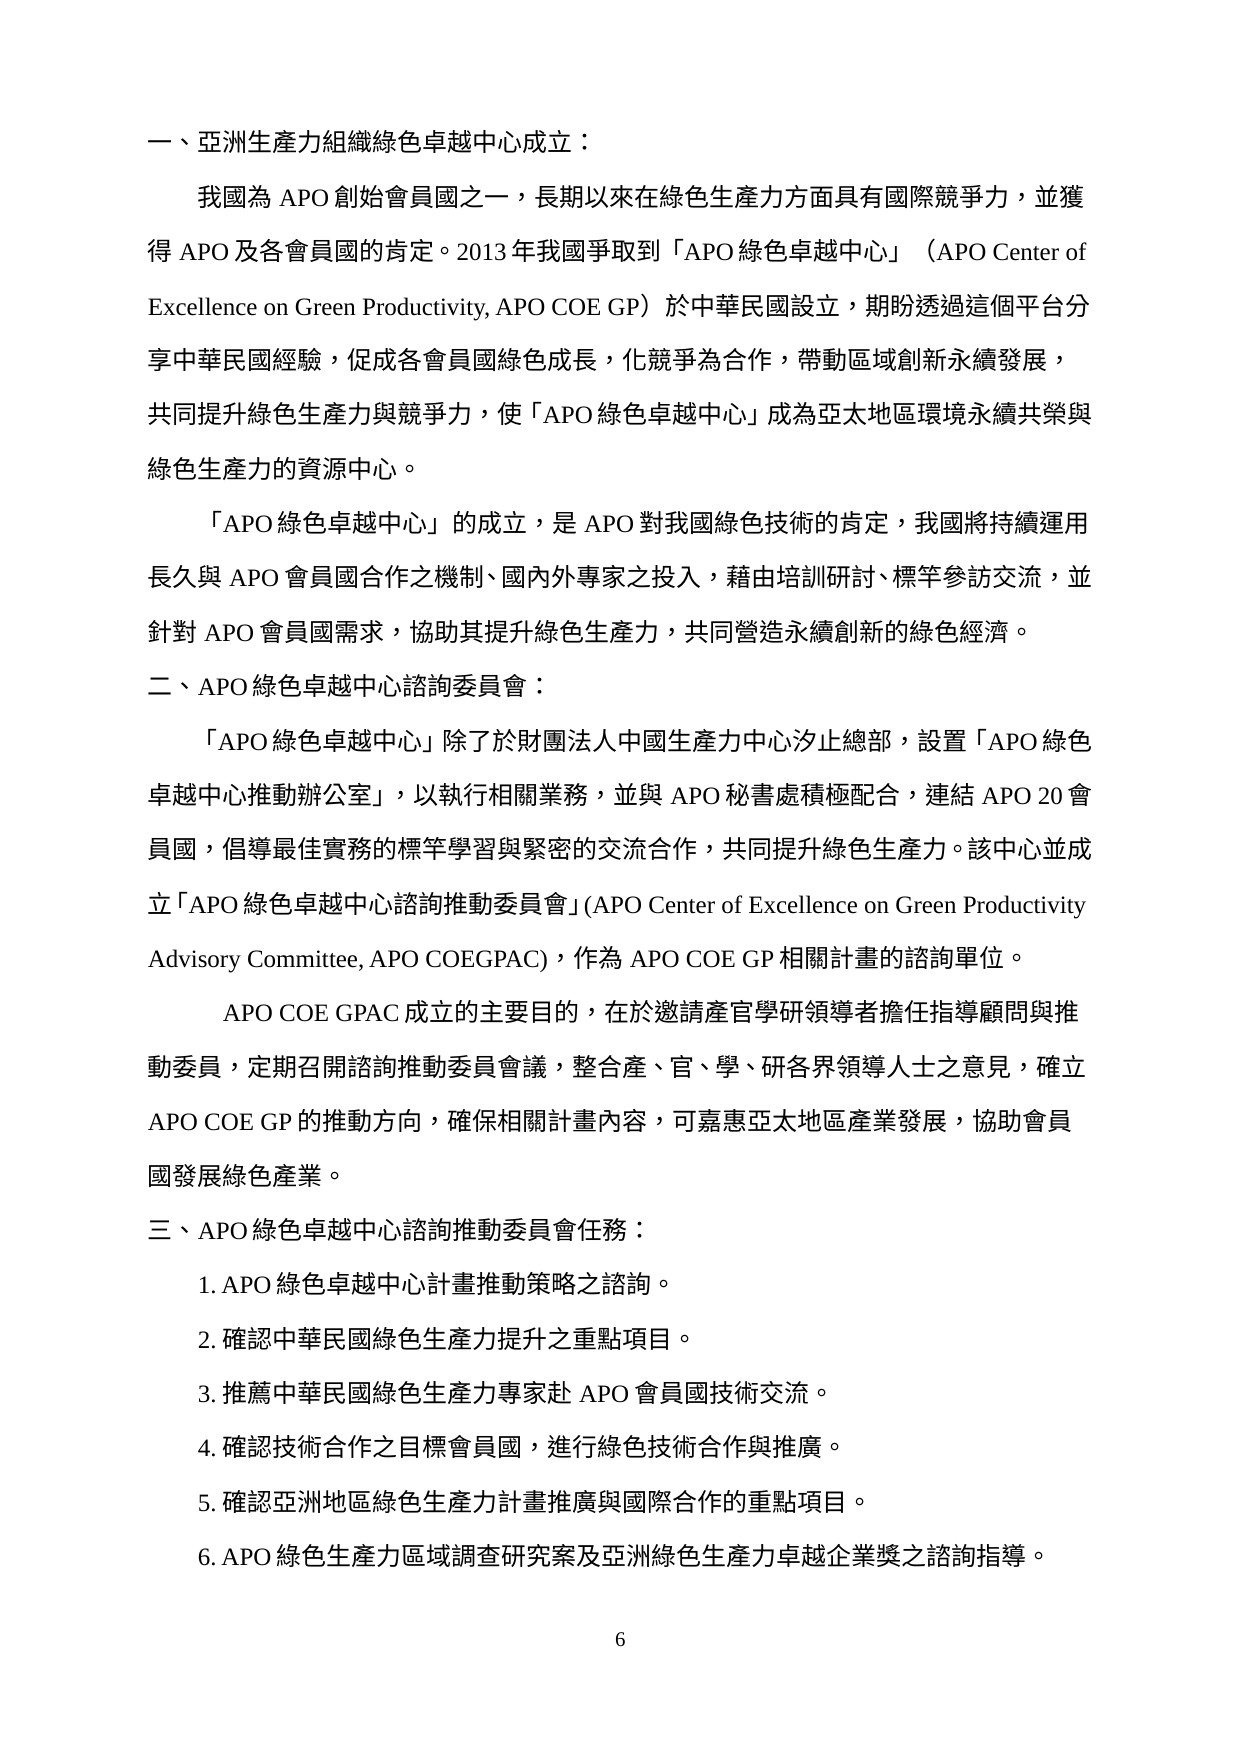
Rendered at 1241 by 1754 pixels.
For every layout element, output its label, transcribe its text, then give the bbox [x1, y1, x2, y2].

text 一、亞洲生產力組織綠色卓越中心成立： [148, 123, 1092, 159]
text 3. 推薦中華民國綠色生產力專家赴 APO會員國技術交流。 [148, 1373, 1092, 1410]
text 5. 確認亞洲地區綠色生產力計畫推廣與國際合作的重點項目。 [148, 1482, 1092, 1518]
text 1. APO綠色卓越中心計畫推動策略之諮詢。 [148, 1265, 1092, 1301]
text 2. 確認中華民國綠色生產力提升之重點項目。 [148, 1319, 1092, 1355]
text 二、APO綠色卓越中心諮詢委員會： [148, 667, 1092, 703]
text 4. 確認技術合作之目標會員國，進行綠色技術合作與推廣。 [148, 1428, 1092, 1464]
text 「APO綠色卓越中心」的成立，是 APO對我國綠色技術的肯定，我國將持續運用長久與 APO會員國合作之機制、國內外專家之投入，藉由培訓研討、標竿參訪交流，並針對 APO會員國需求，協助其提升綠色生產力，共同營造永續創新的綠色經濟。 [148, 503, 1092, 648]
text APO COE GPAC成立的主要目的，在於邀請產官學研領導者擔任指導顧問與推動委員，定期召開諮詢推動委員會議，整合產、官、學、研各界領導人士之意見，確立 APO COE GP的推動方向，確保相關計畫內容，可嘉惠亞太地區產業發展，協助會員國發展綠色產業。 [148, 993, 1092, 1192]
text 6. APO綠色生產力區域調查研究案及亞洲綠色生產力卓越企業獎之諮詢指導。 [148, 1537, 1092, 1573]
text 「APO綠色卓越中心」除了於財團法人中國生產力中心汐止總部，設置「APO綠色卓越中心推動辦公室」，以執行相關業務，並與 APO秘書處積極配合，連結 APO 20會員國，倡導最佳實務的標竿學習與緊密的交流合作，共同提升綠色生產力。該中心並成立「APO綠色卓越中心諮詢推動委員會」(APO Center of Excellence on Green Productivity Advisory Committee, APO COEGPAC)，作為 APO COE GP相關計畫的諮詢單位。 [148, 721, 1092, 975]
text 三、APO綠色卓越中心諮詢推動委員會任務： [148, 1210, 1092, 1247]
text 我國為 APO創始會員國之一，長期以來在綠色生產力方面具有國際競爭力，並獲得 APO及各會員國的肯定。2013年我國爭取到「APO綠色卓越中心」（APO Center of Excellence on Green Productivity, APO COE GP）於中華民國設立，期盼透過這個平台分享中華民國經驗，促成各會員國綠色成長，化競爭為合作，帶動區域創新永續發展，共同提升綠色生產力與競爭力，使「APO綠色卓越中心」成為亞太地區環境永續共榮與綠色生產力的資源中心。 [148, 177, 1092, 485]
